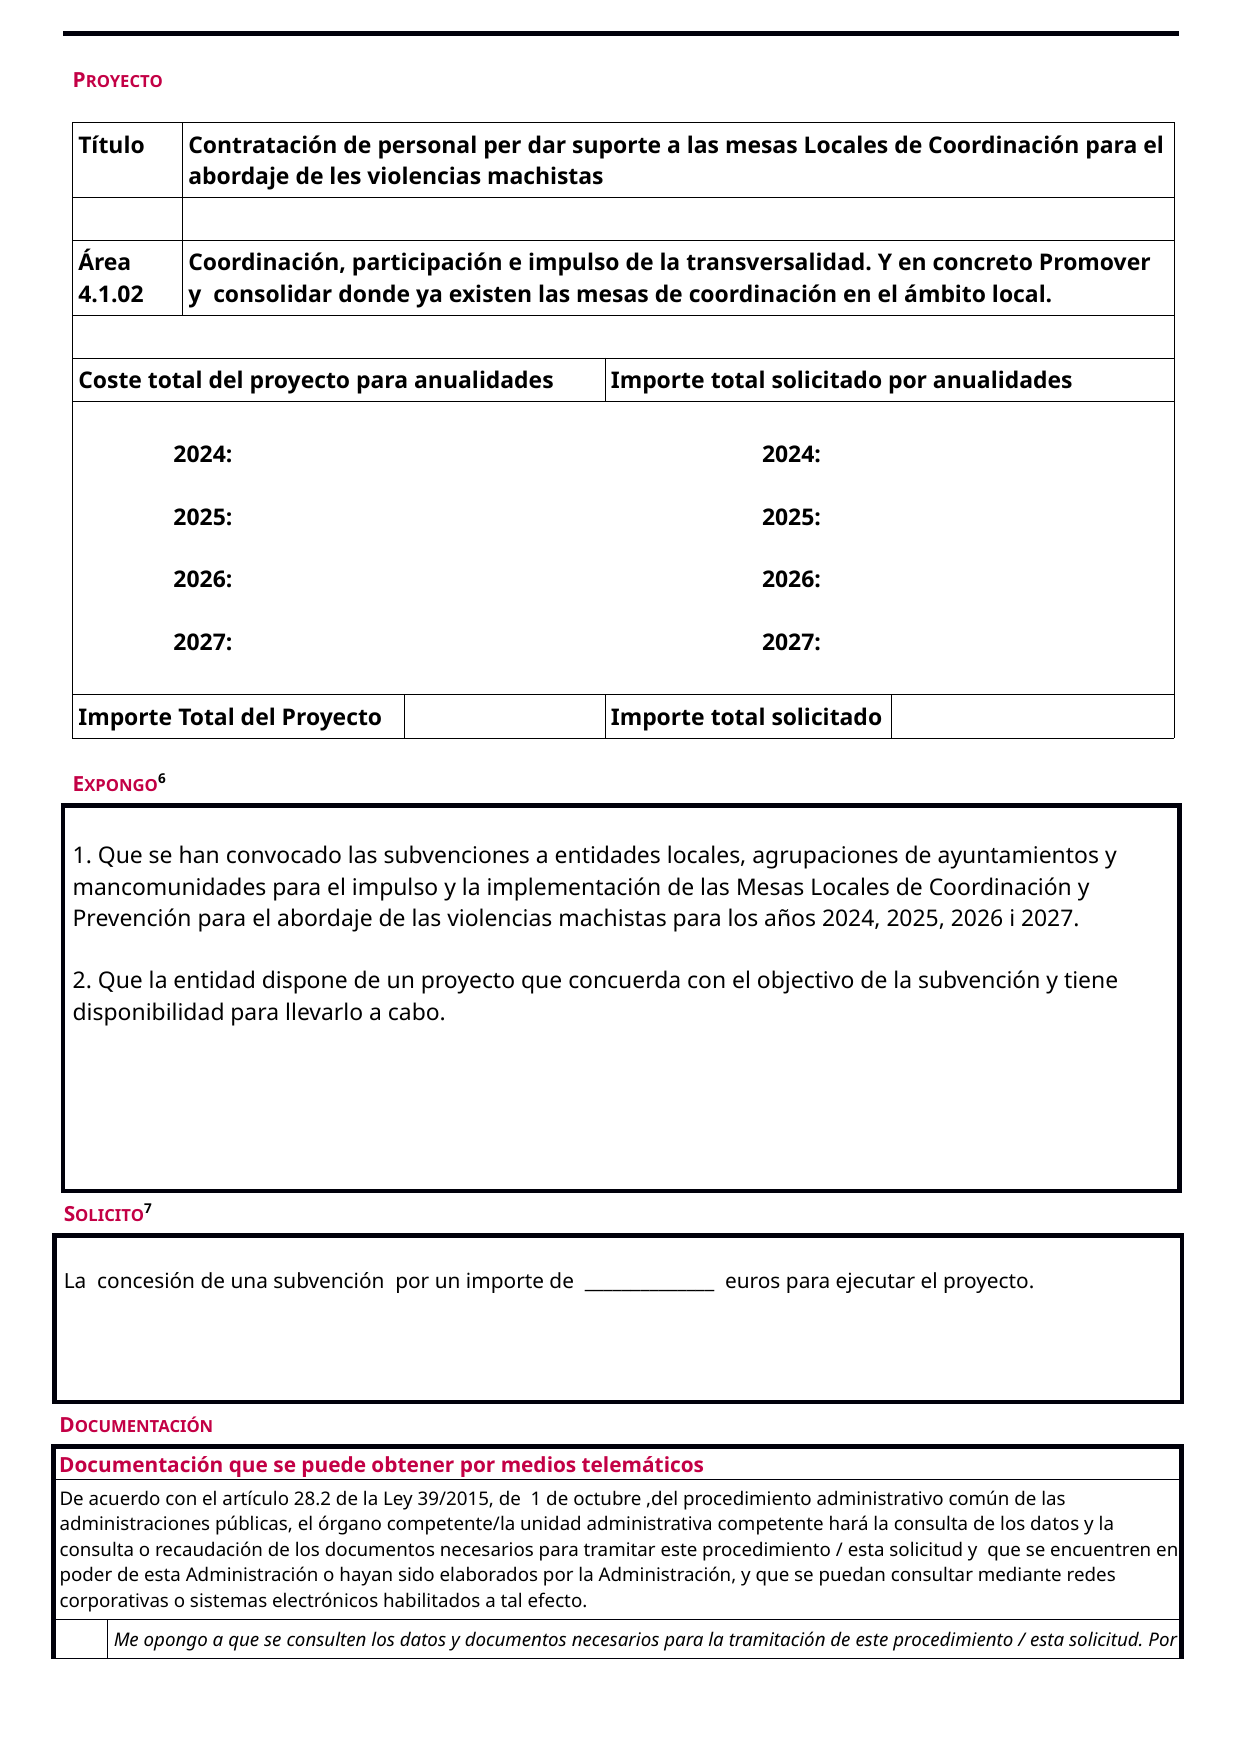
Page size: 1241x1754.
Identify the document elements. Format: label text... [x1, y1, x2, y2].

table_header Documentación [54, 1404, 1181, 1444]
table_cell Importe Total del Proyecto [73, 695, 404, 737]
table_header Contratación de personal per dar suporte a las mesas Locales de Coordinación para el abordaje de les violencias machistas [183, 123, 1174, 197]
table_cell Importe total solicitado [606, 695, 891, 737]
table_cell [405, 695, 605, 737]
table_header Solicito7 [54, 1193, 1182, 1233]
table_cell Documentación que se puede obtener por medios telemáticos [56, 1449, 1179, 1478]
table_cell Me opongo a que se consulten los datos y documentos necesarios para la tramitación de este procedimiento / esta solicitud. Por [108, 1620, 1179, 1657]
table_cell Importe total solicitado por anualidades [606, 359, 1174, 401]
table_cell 1. Que se han convocado las subvenciones a entidades locales, agrupaciones de ayuntamientos y mancomunidades para el impulso y la implementación de las Mesas Locales de Coordinación y Prevención para el abordaje de las violencias machistas para los años 2024, 2025, 2026 i 2027. 2. Que la entidad dispone de un proyecto que concuerda con el objectivo de la subvención y tiene disponibilidad para llevarlo a cabo. [65, 808, 1177, 1188]
table_cell Área 4.1.02 [73, 241, 182, 314]
table_cell [73, 316, 1174, 358]
table_cell De acuerdo con el artículo 28.2 de la Ley 39/2015, de 1 de octubre ,del procedimiento administrativo común de las administraciones públicas, el órgano competente/la unidad administrativa competente hará la consulta de los datos y la consulta o recaudación de los documentos necesarios para tramitar este procedimiento / esta solicitud y que se encuentren en poder de esta Administración o hayan sido elaborados por la Administración, y que se puedan consultar mediante redes corporativas o sistemas electrónicos habilitados a tal efecto. [56, 1480, 1179, 1619]
table_cell 2024: 2024: 2025: 2025: 2026: 2026: 2027: 2027: [73, 402, 1174, 694]
table_header Título [73, 123, 182, 197]
table_cell [183, 198, 1174, 240]
table_cell  [56, 1620, 107, 1657]
table_cell [892, 695, 1174, 737]
table_cell [73, 198, 182, 240]
table_cell Coste total del proyecto para anualidades [73, 359, 605, 401]
table_cell La concesión de una subvención por un importe de ______________ euros para ejecutar el proyecto. [57, 1238, 1180, 1399]
table_header Proyecto Expongo6 [63, 36, 1179, 803]
table_cell Coordinación, participación e impulso de la transversalidad. Y en concreto Promover y consolidar donde ya existen las mesas de coordinación en el ámbito local. [183, 241, 1174, 314]
